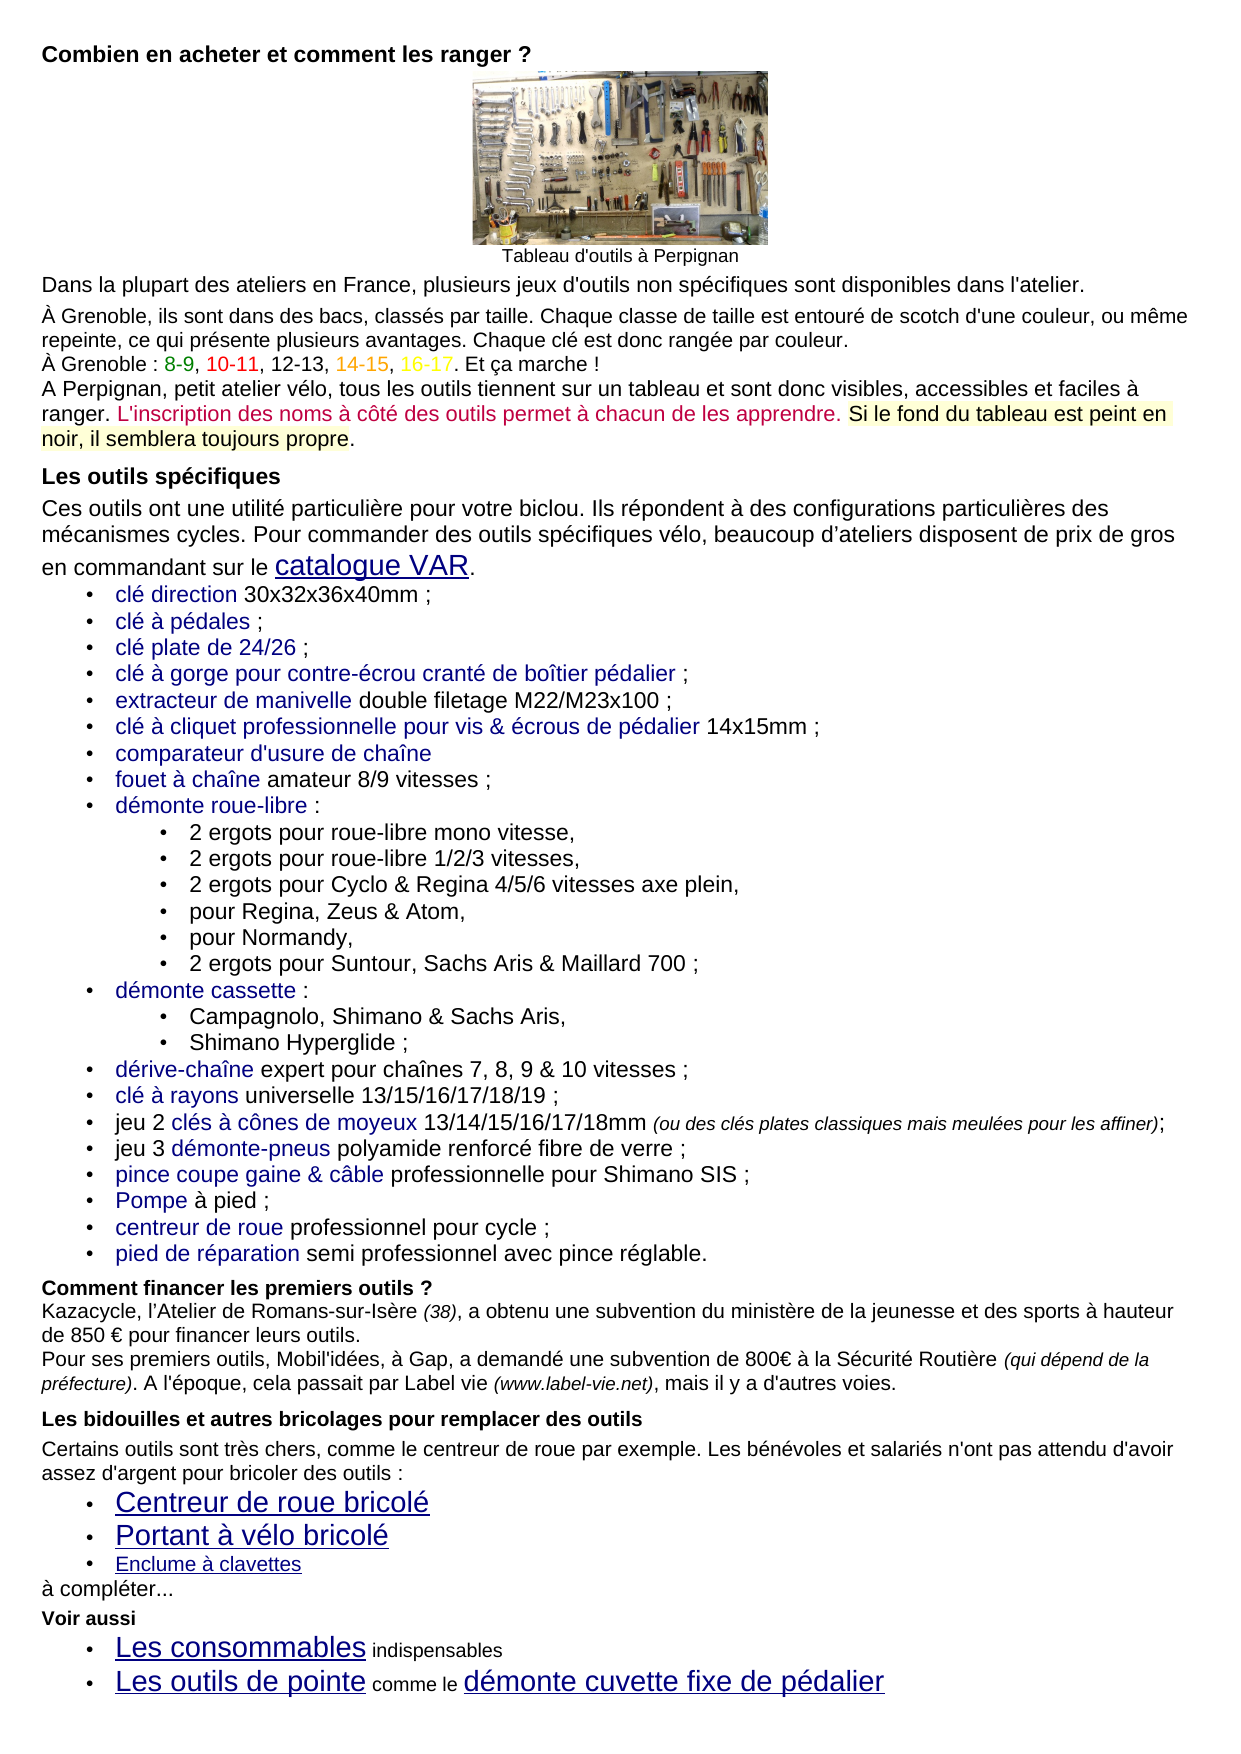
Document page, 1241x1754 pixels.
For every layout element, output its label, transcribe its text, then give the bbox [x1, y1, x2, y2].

list pied de réparation semi professionnel avec pince réglable. [86, 1240, 1199, 1267]
text Tableau d'outils à Perpignan [41, 74, 1199, 266]
subtitle Les bidouilles et autres bricolages pour remplacer des outils [41, 1407, 1199, 1431]
list 2 ergots pour roue-libre 1/2/3 vitesses, [159, 845, 1199, 871]
list clé à rayons universelle 13/15/16/17/18/19 ; [86, 1082, 1199, 1108]
list 2 ergots pour roue-libre mono vitesse, [159, 818, 1199, 845]
list comparateur d'usure de chaîne [86, 739, 1199, 766]
list fouet à chaîne amateur 8/9 vitesses ; [86, 766, 1199, 792]
list pour Regina, Zeus & Atom, [159, 898, 1199, 924]
list clé à gorge pour contre-écrou cranté de boîtier pédalier ; [86, 660, 1199, 687]
subtitle Voir aussi [41, 1607, 1199, 1630]
list clé direction 30x32x36x40mm ; [86, 581, 1199, 608]
text Kazacycle, l’Atelier de Romans-sur-Isère (38), a obtenu une subvention du ministère de la jeunesse et des sports à hauteur de 850 € pour financer leurs outils. [41, 1299, 1199, 1347]
list dérive-chaîne expert pour chaînes 7, 8, 9 & 10 vitesses ; [86, 1056, 1199, 1082]
text Ces outils ont une utilité particulière pour votre biclou. Ils répondent à des configurations particulières des mécanismes cycles. Pour commander des outils spécifiques vélo, beaucoup d’ateliers disposent de prix de gros en commandant sur le catalogue VAR. [41, 495, 1199, 581]
list clé plate de 24/26 ; [86, 634, 1199, 660]
list Centreur de roue bricolé [86, 1485, 1199, 1518]
list pour Normandy, [159, 924, 1199, 950]
list Les consommables indispensables [86, 1630, 1199, 1663]
list Les outils de pointe comme le démonte cuvette fixe de pédalier [86, 1663, 1199, 1697]
list centreur de roue professionnel pour cycle ; [86, 1214, 1199, 1240]
list Portant à vélo bricolé [86, 1518, 1199, 1552]
text A Perpignan, petit atelier vélo, tous les outils tiennent sur un tableau et sont donc visibles, accessibles et faciles à ranger. L'inscription des noms à côté des outils permet à chacun de les apprendre. Si le fond du tableau est peint en noir, il semblera toujours propre. [41, 375, 1199, 451]
list pince coupe gaine & câble professionnelle pour Shimano SIS ; [86, 1161, 1199, 1187]
list Pompe à pied ; [86, 1187, 1199, 1214]
list jeu 2 clés à cônes de moyeux 13/14/15/16/17/18mm (ou des clés plates classiques mais meulées pour les affiner); [86, 1108, 1199, 1135]
text À Grenoble, ils sont dans des bacs, classés par taille. Chaque classe de taille est entouré de scotch d'une couleur, ou même repeinte, ce qui présente plusieurs avantages. Chaque clé est donc rangée par couleur. À Grenoble : 8-9, 10-11, 12-13, 14-15, 16-17. Et ça marche ! [41, 303, 1199, 375]
list extracteur de manivelle double filetage M22/M23x100 ; [86, 687, 1199, 713]
list clé à cliquet professionnelle pour vis & écrous de pédalier 14x15mm ; [86, 713, 1199, 739]
text Pour ses premiers outils, Mobil'idées, à Gap, a demandé une subvention de 800€ à la Sécurité Routière (qui dépend de la préfecture). A l'époque, cela passait par Label vie (www.label-vie.net), mais il y a d'autres voies. [41, 1347, 1199, 1395]
list Shimano Hyperglide ; [159, 1029, 1199, 1056]
subtitle Combien en acheter et comment les ranger ? [41, 41, 1199, 68]
list 2 ergots pour Suntour, Sachs Aris & Maillard 700 ; [159, 950, 1199, 977]
text Dans la plupart des ateliers en France, plusieurs jeux d'outils non spécifiques sont disponibles dans l'atelier. [41, 272, 1199, 298]
text à compléter... [41, 1576, 1199, 1601]
subtitle Les outils spécifiques [41, 463, 1199, 489]
list jeu 3 démonte-pneus polyamide renforcé fibre de verre ; [86, 1135, 1199, 1161]
list Enclume à clavettes [86, 1552, 1199, 1576]
list démonte roue-libre : [86, 792, 1199, 818]
picture [472, 71, 768, 245]
list démonte cassette : [86, 977, 1199, 1003]
list 2 ergots pour Cyclo & Regina 4/5/6 vitesses axe plein, [159, 871, 1199, 898]
subtitle Comment financer les premiers outils ? [41, 1275, 1199, 1299]
text Certains outils sont très chers, comme le centreur de roue par exemple. Les bénévoles et salariés n'ont pas attendu d'avoir assez d'argent pour bricoler des outils : [41, 1437, 1199, 1485]
list clé à pédales ; [86, 608, 1199, 634]
list Campagnolo, Shimano & Sachs Aris, [159, 1003, 1199, 1029]
